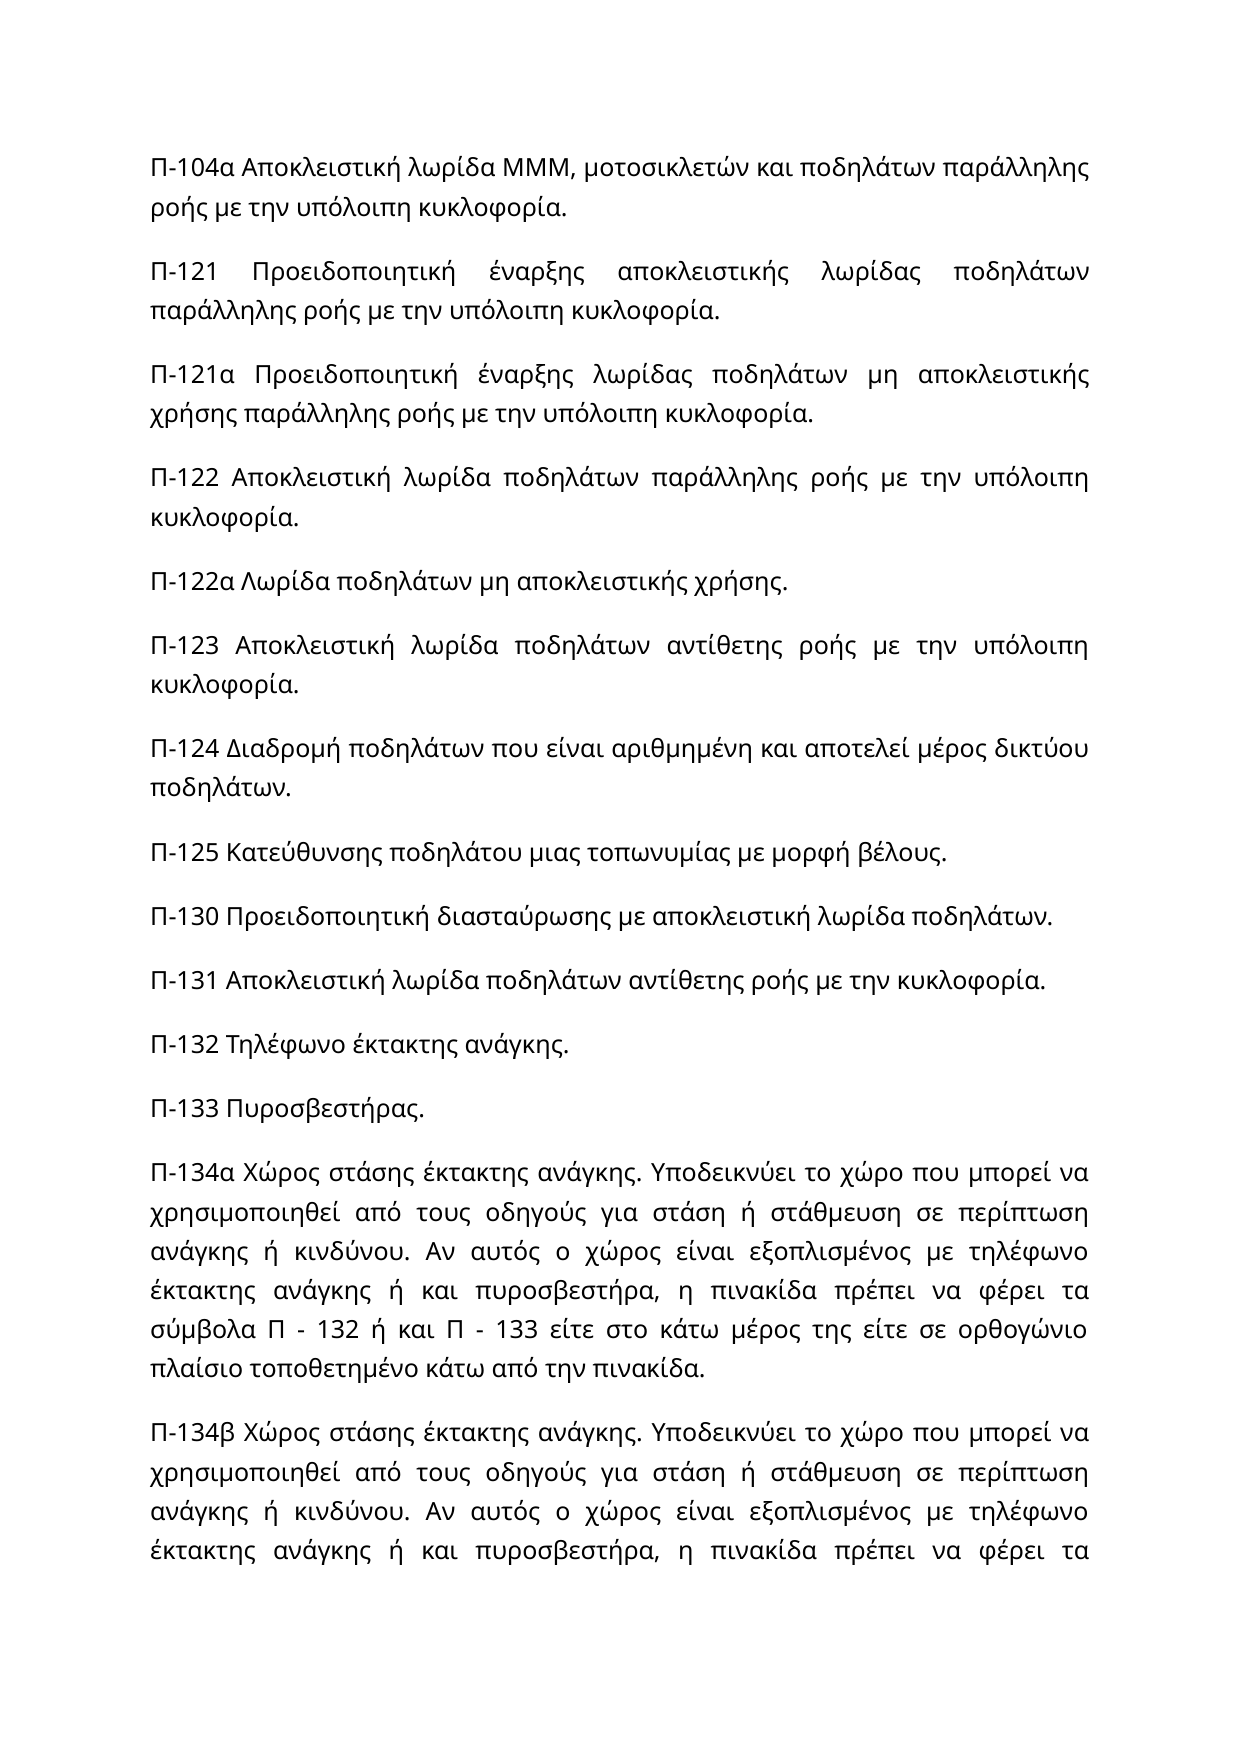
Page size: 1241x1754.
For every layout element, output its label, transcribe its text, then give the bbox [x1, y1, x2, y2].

text Π-122α Λωρίδα ποδηλάτων μη αποκλειστικής χρήσης. [150, 563, 1090, 597]
text Π-125 Κατεύθυνσης ποδηλάτου μιας τοπωνυμίας με μορφή βέλους. [150, 834, 1090, 868]
text Π-130 Προειδοποιητική διασταύρωσης με αποκλειστική λωρίδα ποδηλάτων. [150, 898, 1090, 932]
text Π-121 Προειδοποιητική έναρξης αποκλειστικής λωρίδας ποδηλάτων παράλληλης ροής με την υπόλοιπη κυκλοφορία. [150, 253, 1090, 327]
text Π-132 Τηλέφωνο έκτακτης ανάγκης. [150, 1027, 1090, 1061]
text Π-134β Χώρος στάσης έκτακτης ανάγκης. Υποδεικνύει το χώρο που μπορεί να χρησιμοποιηθεί από τους οδηγούς για στάση ή στάθμευση σε περίπτωση ανάγκης ή κινδύνου. Αν αυτός ο χώρος είναι εξοπλισμένος με τηλέφωνο έκτακτης ανάγκης ή και πυροσβεστήρα, η πινακίδα πρέπει να φέρει τα [150, 1415, 1090, 1567]
text Π-133 Πυροσβεστήρας. [150, 1091, 1090, 1125]
text Π-131 Αποκλειστική λωρίδα ποδηλάτων αντίθετης ροής με την κυκλοφορία. [150, 962, 1090, 997]
text Π-134α Χώρος στάσης έκτακτης ανάγκης. Υποδεικνύει το χώρο που μπορεί να χρησιμοποιηθεί από τους οδηγούς για στάση ή στάθμευση σε περίπτωση ανάγκης ή κινδύνου. Αν αυτός ο χώρος είναι εξοπλισμένος με τηλέφωνο έκτακτης ανάγκης ή και πυροσβεστήρα, η πινακίδα πρέπει να φέρει τα σύμβολα Π - 132 ή και Π - 133 είτε στο κάτω μέρος της είτε σε ορθογώνιο πλαίσιο τοποθετημένο κάτω από την πινακίδα. [150, 1155, 1090, 1385]
text Π-123 Αποκλειστική λωρίδα ποδηλάτων αντίθετης ροής με την υπόλοιπη κυκλοφορία. [150, 627, 1090, 701]
text Π-122 Αποκλειστική λωρίδα ποδηλάτων παράλληλης ροής με την υπόλοιπη κυκλοφορία. [150, 460, 1090, 533]
text Π-124 Διαδρομή ποδηλάτων που είναι αριθμημένη και αποτελεί μέρος δικτύου ποδηλάτων. [150, 731, 1090, 804]
text Π-121α Προειδοποιητική έναρξης λωρίδας ποδηλάτων μη αποκλειστικής χρήσης παράλληλης ροής με την υπόλοιπη κυκλοφορία. [150, 357, 1090, 430]
text Π-104α Αποκλειστική λωρίδα ΜΜΜ, μοτοσικλετών και ποδηλάτων παράλληλης ροής με την υπόλοιπη κυκλοφορία. [150, 150, 1090, 223]
